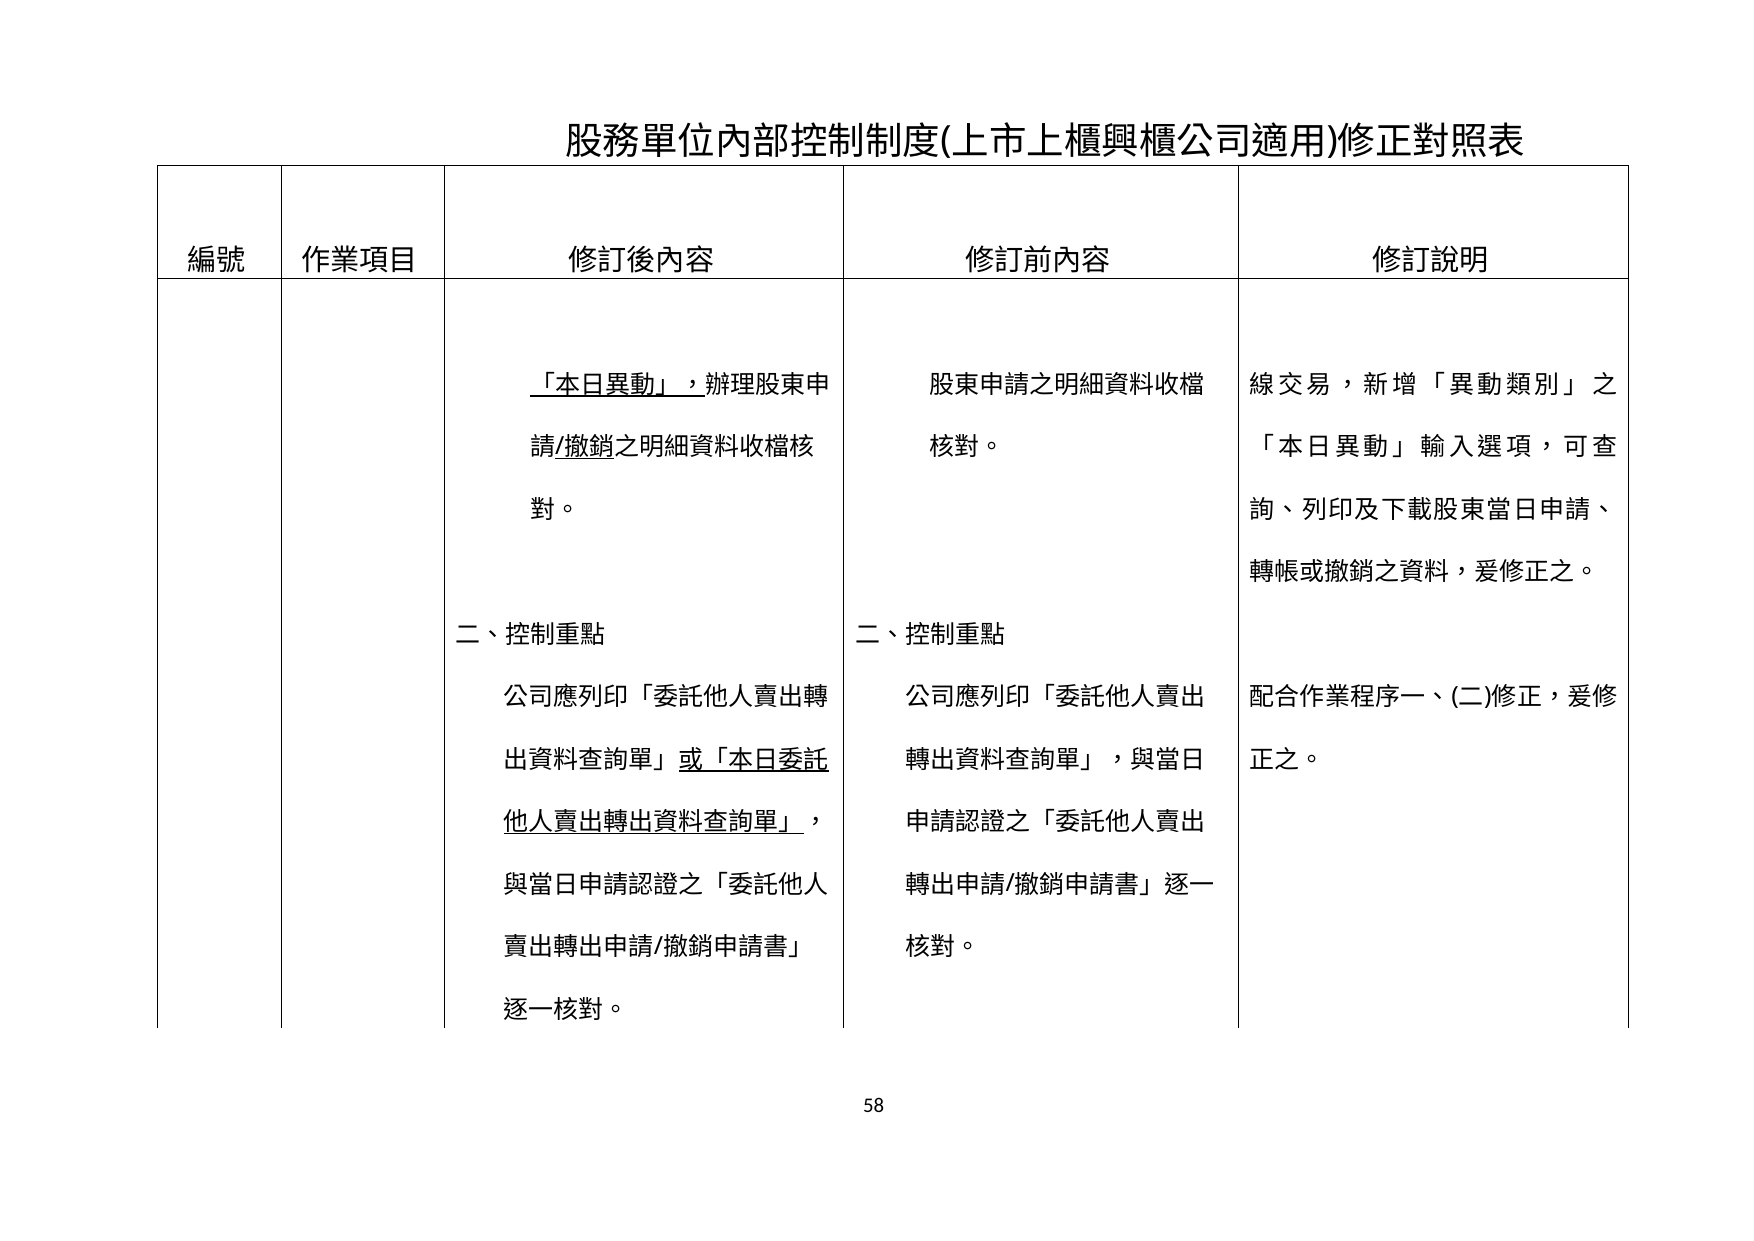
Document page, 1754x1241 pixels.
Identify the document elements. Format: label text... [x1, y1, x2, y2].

table_cell 二、控制重點 公司應列印「委託他人賣出轉出資料查詢單」，與當日申請認證之「委託他人賣出轉出申請/撤銷申請書」逐一核對。 [844, 591, 1238, 1028]
table_cell 編號 [158, 166, 281, 278]
table_cell [282, 279, 444, 591]
table_cell 線交易，新增「異動類別」之「本日異動」輸入選項，可查詢、列印及下載股東當日申請、轉帳或撤銷之資料，爰修正之。 [1239, 279, 1628, 591]
table_cell 作業項目 [282, 166, 444, 278]
table_cell [158, 591, 281, 1028]
table_cell 「本日異動」，辦理股東申請/撤銷之明細資料收檔核對。 [445, 279, 843, 591]
table_cell 二、控制重點 公司應列印「委託他人賣出轉出資料查詢單」或「本日委託他人賣出轉出資料查詢單」，與當日申請認證之「委託他人賣出轉出申請/撤銷申請書」逐一核對。 [445, 591, 843, 1028]
table_header 股務單位內部控制制度(上市上櫃興櫃公司適用)修正對照表 [158, 91, 1629, 165]
table_cell [282, 591, 444, 1028]
table_cell 修訂後內容 [445, 166, 843, 278]
table_cell 配合作業程序一、(二)修正，爰修正之。 [1239, 591, 1628, 1028]
table_cell [158, 279, 281, 591]
table_cell 修訂說明 [1239, 166, 1628, 278]
table_cell 修訂前內容 [844, 166, 1238, 278]
table_cell 股東申請之明細資料收檔核對。 [844, 279, 1238, 591]
